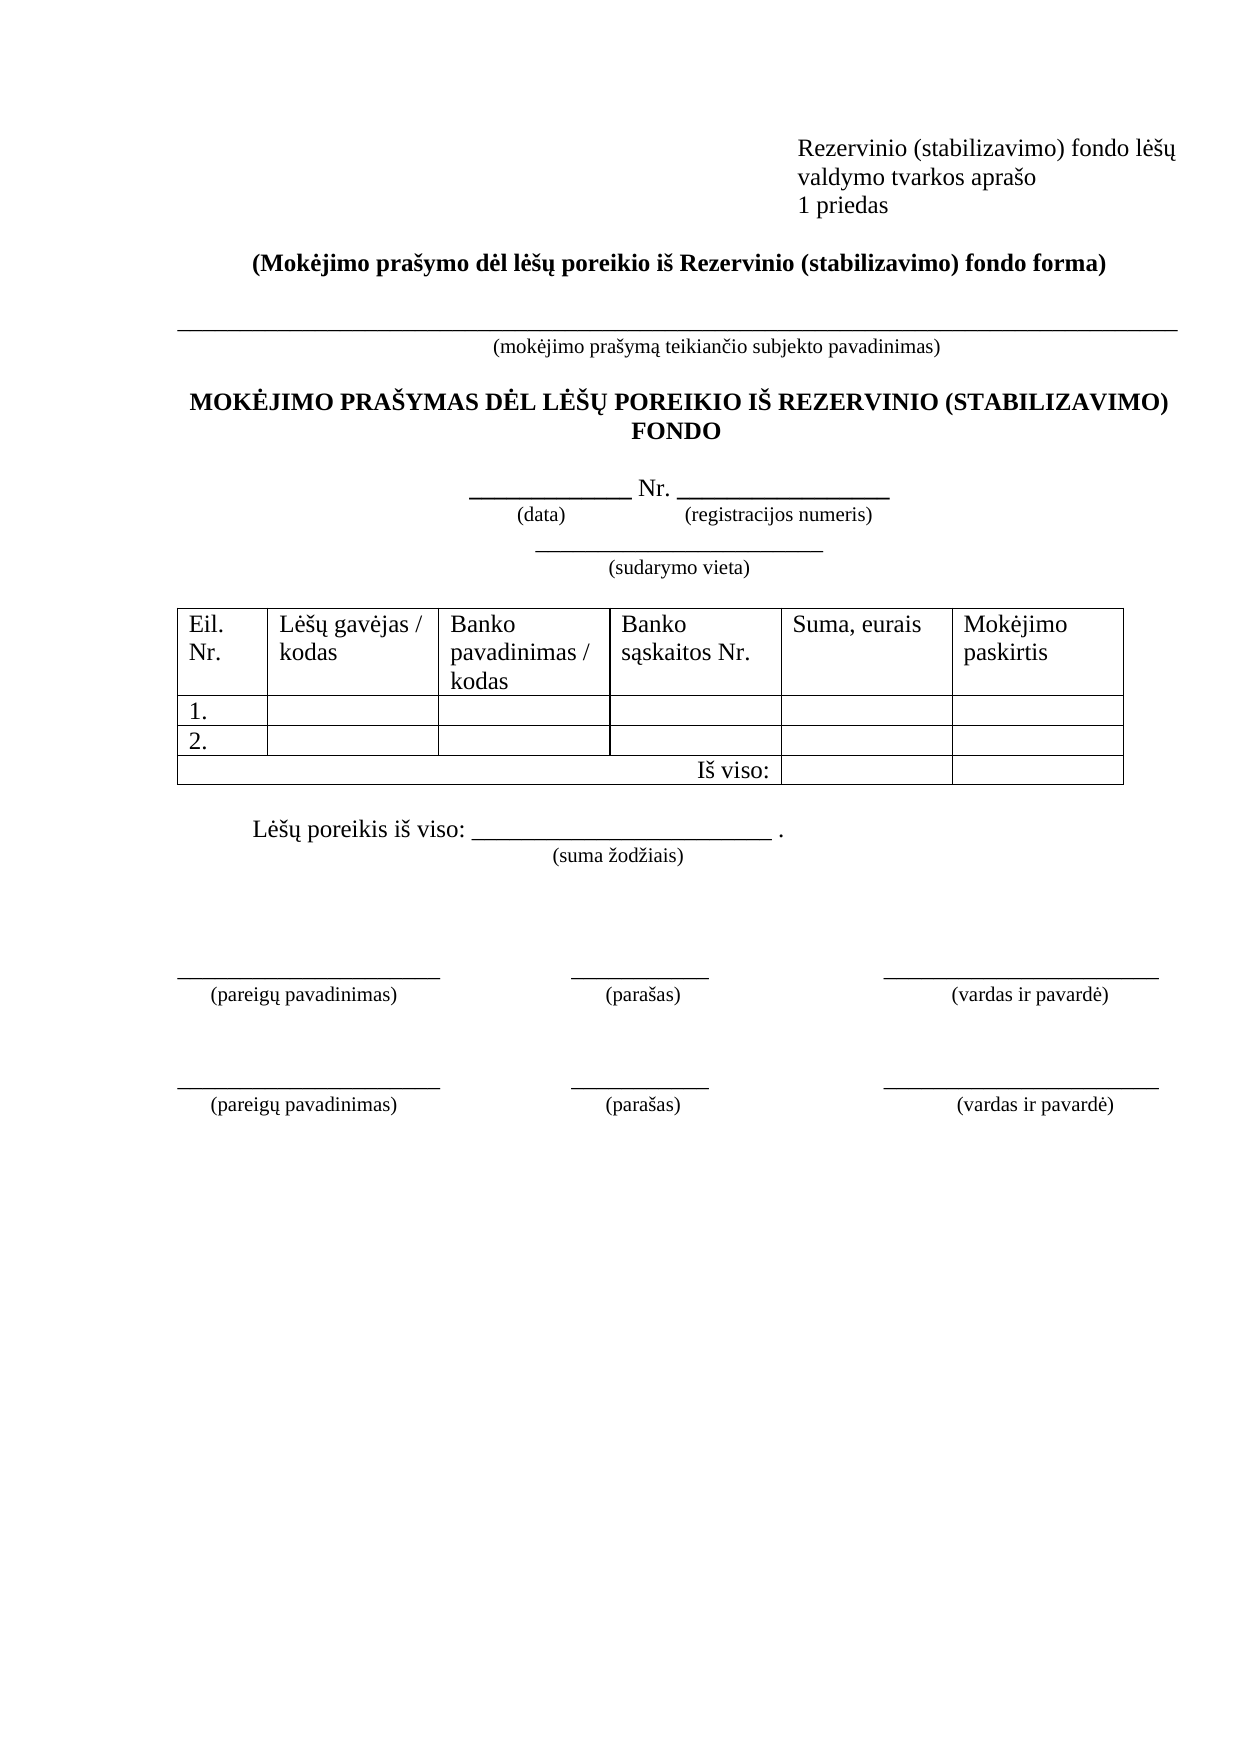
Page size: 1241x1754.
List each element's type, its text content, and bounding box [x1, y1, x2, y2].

text (sudarymo vieta) [177, 555, 1181, 579]
text MOKĖJIMO PRAŠYMAS DĖL LĖŠŲ POREIKIO IŠ REZERVINIO (STABILIZAVIMO) FONDO [177, 387, 1181, 444]
table_header Eil. Nr. [178, 609, 267, 695]
text Lėšų poreikis iš viso: ________________________ . [177, 814, 1181, 843]
text _____________________ ___________ ______________________ [177, 1063, 1181, 1092]
text (suma žodžiais) [477, 843, 1181, 867]
table_cell [782, 756, 952, 784]
text (pareigų pavadinimas) (parašas) (vardas ir pavardė) [177, 1092, 1181, 1116]
table_cell [782, 696, 952, 725]
text _____________________ ___________ ______________________ [177, 953, 1181, 982]
table_cell [953, 726, 1123, 754]
text ________________________________________________________________________________ [177, 305, 1181, 334]
text _______________________ [177, 526, 1181, 555]
table_cell [439, 696, 609, 725]
table_cell Iš viso: [178, 756, 781, 784]
table_header Suma, eurais [782, 609, 952, 695]
table_cell [953, 696, 1123, 725]
text (data) (registracijos numeris) [177, 502, 1181, 526]
table_cell 2. [178, 726, 267, 754]
table_cell [611, 696, 781, 725]
table_cell [953, 756, 1123, 784]
text (mokėjimo prašymą teikiančio subjekto pavadinimas) [177, 334, 1181, 358]
table_cell [611, 726, 781, 754]
text (Mokėjimo prašymo dėl lėšų poreikio iš Rezervinio (stabilizavimo) fondo forma) [177, 248, 1181, 277]
table_header Lėšų gavėjas / kodas [268, 609, 438, 695]
table_cell [782, 726, 952, 754]
table_header Mokėjimo paskirtis [953, 609, 1123, 695]
text (pareigų pavadinimas) (parašas) (vardas ir pavardė) [177, 982, 1181, 1006]
table_cell [268, 726, 438, 754]
table_cell 1. [178, 696, 267, 725]
table_cell [439, 726, 609, 754]
text _____________ Nr. _________________ [177, 473, 1181, 502]
table_header Banko pavadinimas / kodas [439, 609, 609, 695]
text Rezervinio (stabilizavimo) fondo lėšų valdymo tvarkos aprašo [797, 133, 1181, 190]
table_header Banko sąskaitos Nr. [611, 609, 781, 695]
table_cell [268, 696, 438, 725]
text 1 priedas [797, 190, 1181, 219]
